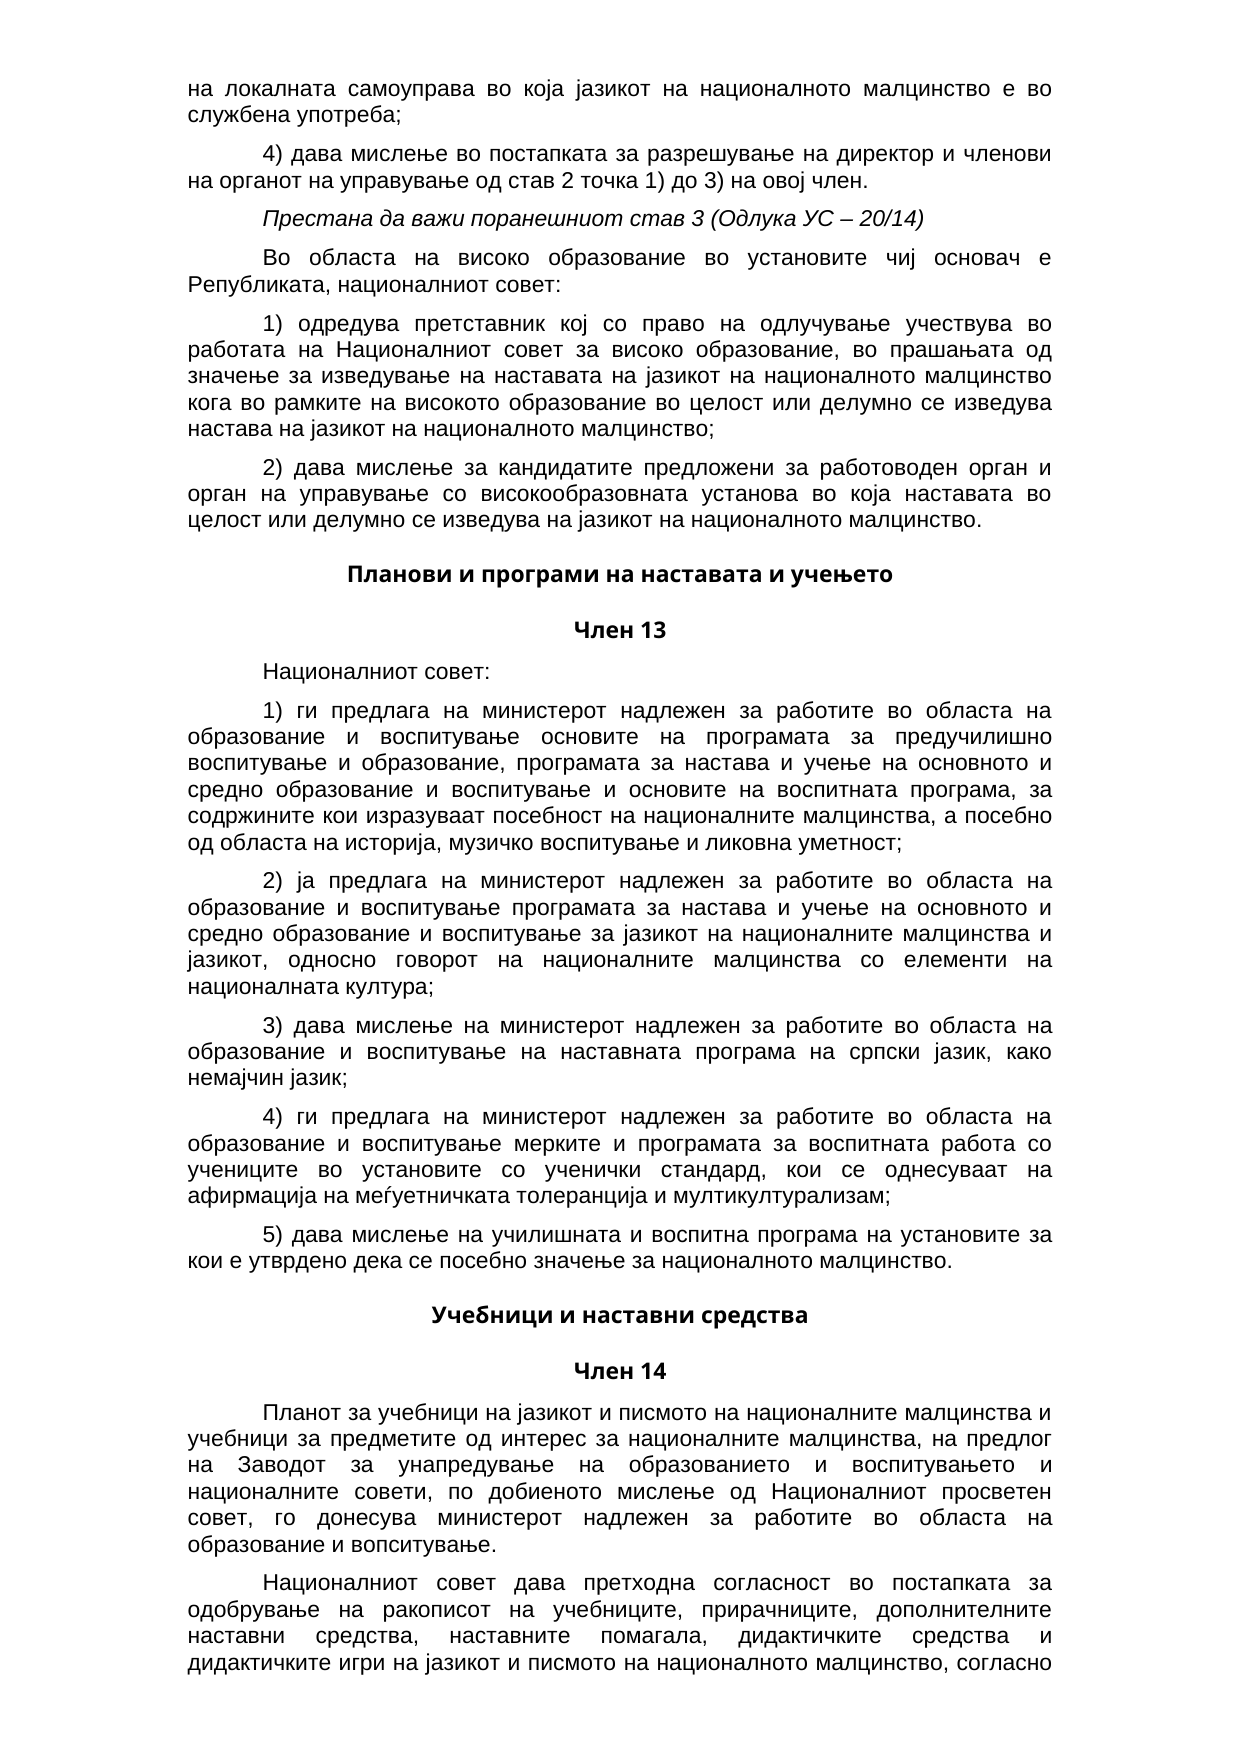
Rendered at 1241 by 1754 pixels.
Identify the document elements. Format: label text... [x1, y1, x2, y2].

text на локалната самоуправа во која јазикот на националното малцинство е во службена употреба; [187, 75, 1053, 128]
text 2) ја предлага на министерот надлежен за работите во областа на образование и воспитување програмата за настава и учење на основното и средно образование и воспитување за јазикот на националните малцинства и јазикот, односно говорот на националните малцинства со елементи на националната култура; [187, 867, 1053, 999]
text 4) ги предлага на министерот надлежен за работите во областа на образование и воспитување мерките и програмата за воспитната работа со учениците во установите со ученички стандард, кои се однесуваат на афирмација на меѓуетничката толеранција и мултикултурализам; [187, 1103, 1053, 1208]
text 3) дава мислење на министерот надлежен за работите во областа на образование и воспитување на наставната програма на српски јазик, како немајчин јазик; [187, 1012, 1053, 1091]
text Националниот совет дава претходна согласност во постапката за одобрување на ракописот на учебниците, прирачниците, дополнителните наставни средства, наставните помагала, дидактичките средства и дидактичките игри на јазикот и писмото на националното малцинство, согласно [187, 1569, 1053, 1675]
text Националниот совет: [187, 658, 1053, 684]
text Член 14 [262, 1355, 978, 1386]
text 5) дава мислење на училишната и воспитна програма на установите за кои е утврдено дека се посебно значење за националното малцинство. [187, 1221, 1053, 1274]
text Планови и програми на наставата и учењето [262, 558, 978, 589]
text Престана да важи поранешниот став 3 (Одлука УС – 20/14) [187, 205, 1053, 232]
text Член 13 [262, 614, 978, 645]
text 2) дава мислење за кандидатите предложени за работоводен орган и орган на управување со високообразовната установа во која наставата во целост или делумно се изведува на јазикот на националното малцинство. [187, 454, 1053, 533]
text 1) ги предлага на министерот надлежен за работите во областа на образование и воспитување основите на програмата за предучилишно воспитување и образование, програмата за настава и учење на основното и средно образование и воспитување и основите на воспитната програма, за содржините кои изразуваат посебност на националните малцинства, а посебно од областа на историја, музичко воспитување и ликовна уметност; [187, 697, 1053, 855]
text 4) дава мислење во постапката за разрешување на директор и членови на органот на управување од став 2 точка 1) до 3) на овој член. [187, 140, 1053, 193]
text Планот за учебници на јазикот и писмото на националните малцинства и учебници за предметите од интерес за националните малцинства, на предлог на Заводот за унапредување на образованието и воспитувањето и националните совети, по добиеното мислење од Националниот просветен совет, го донесува министерот надлежен за работите во областа на образование и вопситување. [187, 1399, 1053, 1557]
text 1) одредува претставник кој со право на одлучување учествува во работата на Националниот совет за високо образование, во прашањата од значење за изведување на наставата на јазикот на националното малцинство кога во рамките на високото образование во целост или делумно се изведува настава на јазикот на националното малцинство; [187, 309, 1053, 441]
text Во областа на високо образование во установите чиј основач е Републиката, националниот совет: [187, 244, 1053, 297]
text Учебници и наставни средства [262, 1299, 978, 1330]
